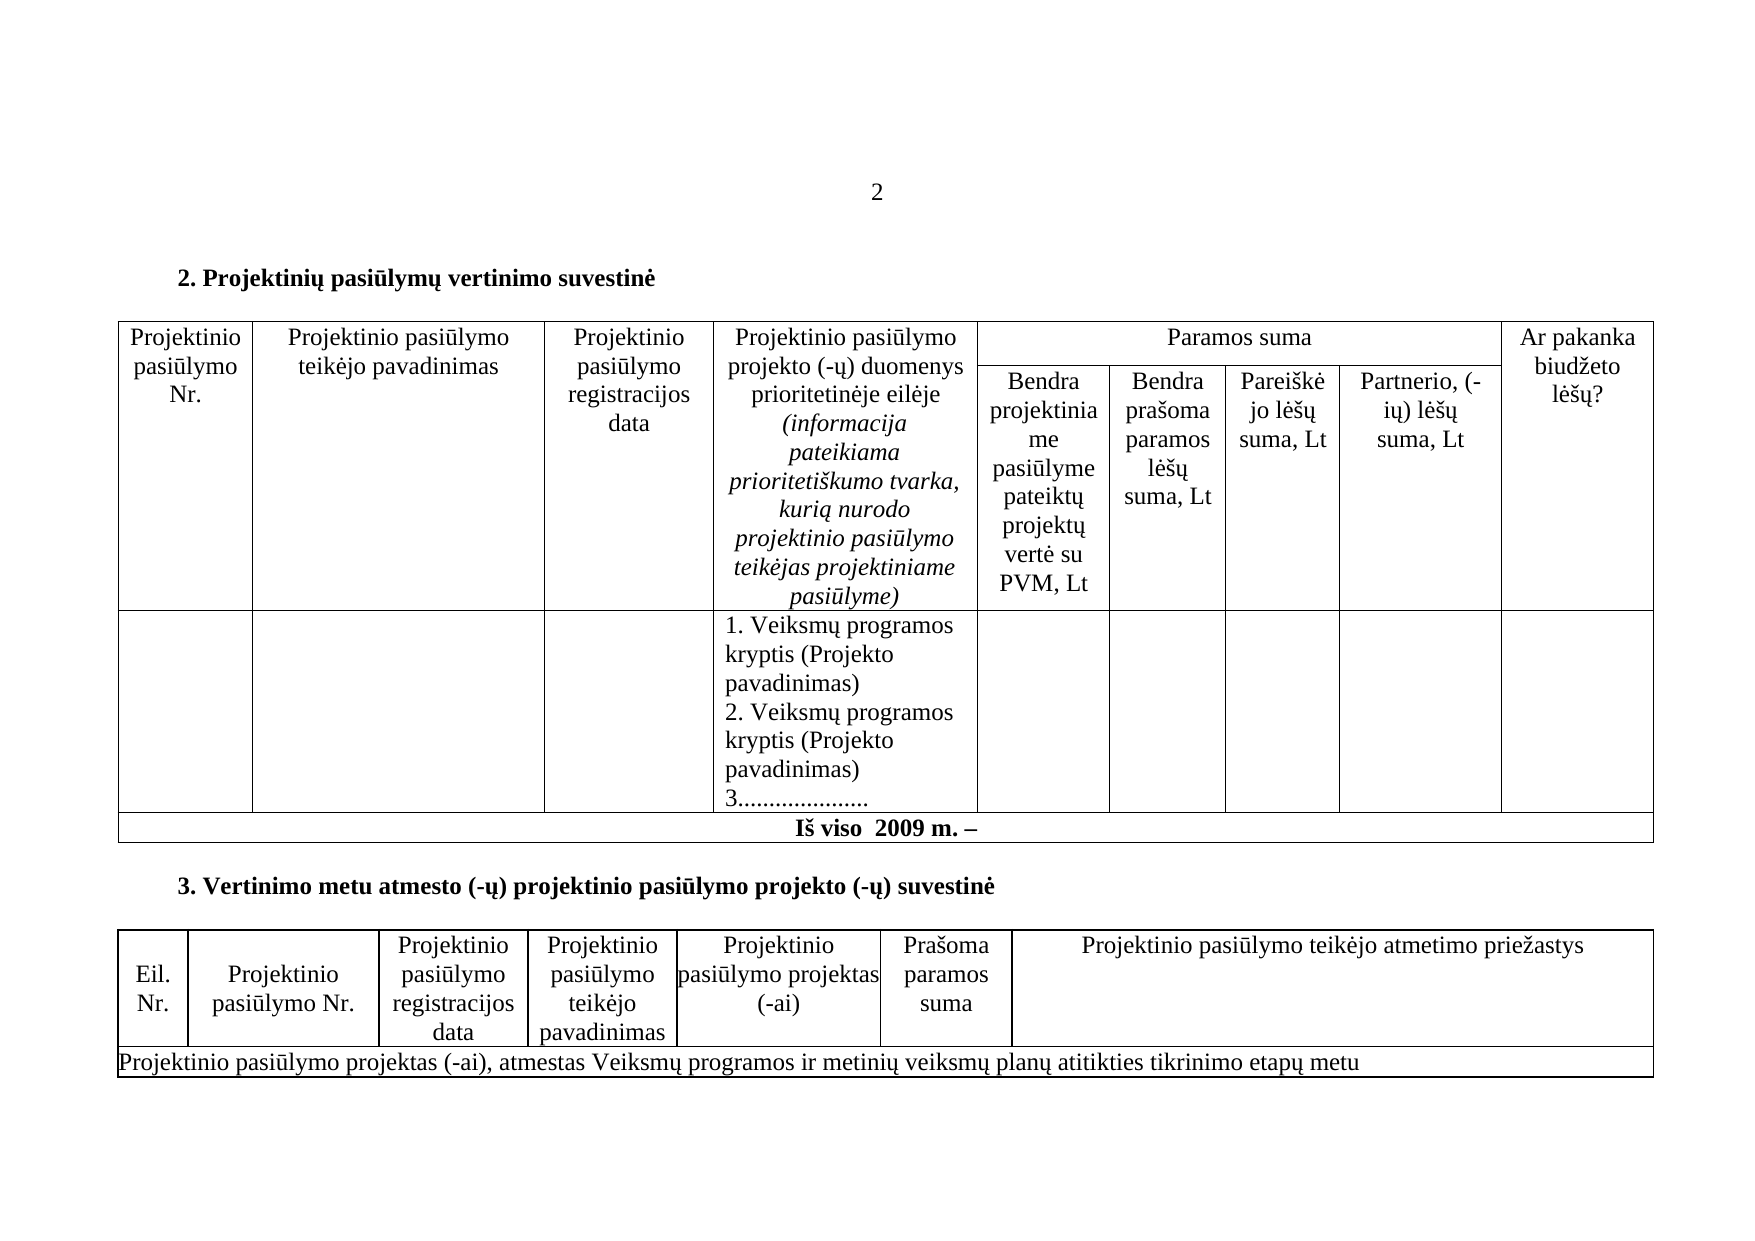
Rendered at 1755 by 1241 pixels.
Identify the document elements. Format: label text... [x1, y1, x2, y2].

table_cell Iš viso 2009 m. – [119, 813, 1653, 842]
table_cell Bendra prašoma paramos lėšų suma, Lt [1110, 366, 1225, 609]
table_cell [1110, 611, 1225, 812]
table_cell Bendra projektiniame pasiūlyme pateiktų projektų vertė su PVM, Lt [978, 366, 1109, 609]
table_header Projektinio pasiūlymo Nr. [119, 322, 252, 609]
table_cell Partnerio, (-ių) lėšų suma, Lt [1340, 366, 1501, 609]
table_cell [1226, 611, 1339, 812]
table_header Eil. Nr. [119, 931, 187, 1046]
table_header Projektinio pasiūlymo Nr. [189, 931, 378, 1046]
table_cell [1340, 611, 1501, 812]
table_header Ar pakanka biudžeto lėšų? [1502, 322, 1653, 609]
table_cell [119, 611, 252, 812]
table_header Projektinio pasiūlymo projekto (-ų) duomenys prioritetinėje eilėje (informacija pateikiama prioritetiškumo tvarka, kurią nurodo projektinio pasiūlymo teikėjas projektiniame pasiūlyme) [714, 322, 977, 609]
table_cell 1. Veiksmų programos kryptis (Projekto pavadinimas) 2. Veiksmų programos kryptis (Projekto pavadinimas) 3..................... [714, 611, 977, 812]
table_cell Projektinio pasiūlymo projektas (-ai), atmestas Veiksmų programos ir metinių veiksmų planų atitikties tikrinimo etapų metu [119, 1047, 1653, 1076]
text 2. Projektinių pasiūlymų vertinimo suvestinė [118, 263, 1636, 292]
table_header Projektinio pasiūlymo teikėjo atmetimo priežastys [1013, 931, 1653, 1046]
table_cell [978, 611, 1109, 812]
table_cell [545, 611, 713, 812]
table_header Projektinio pasiūlymo registracijos data [380, 931, 527, 1046]
text 3. Vertinimo metu atmesto (-ų) projektinio pasiūlymo projekto (-ų) suvestinė [118, 871, 1636, 900]
table_cell Pareiškėjo lėšų suma, Lt [1226, 366, 1339, 609]
table_header Projektinio pasiūlymo teikėjo pavadinimas [253, 322, 544, 609]
table_header Prašoma paramos suma [881, 931, 1011, 1046]
table_cell [1502, 611, 1653, 812]
table_cell [253, 611, 544, 812]
table_header Paramos suma [978, 322, 1501, 365]
table_header Projektinio pasiūlymo projektas (-ai) [678, 931, 880, 1046]
table_header Projektinio pasiūlymo teikėjo pavadinimas [529, 931, 676, 1046]
table_header Projektinio pasiūlymo registracijos data [545, 322, 713, 609]
